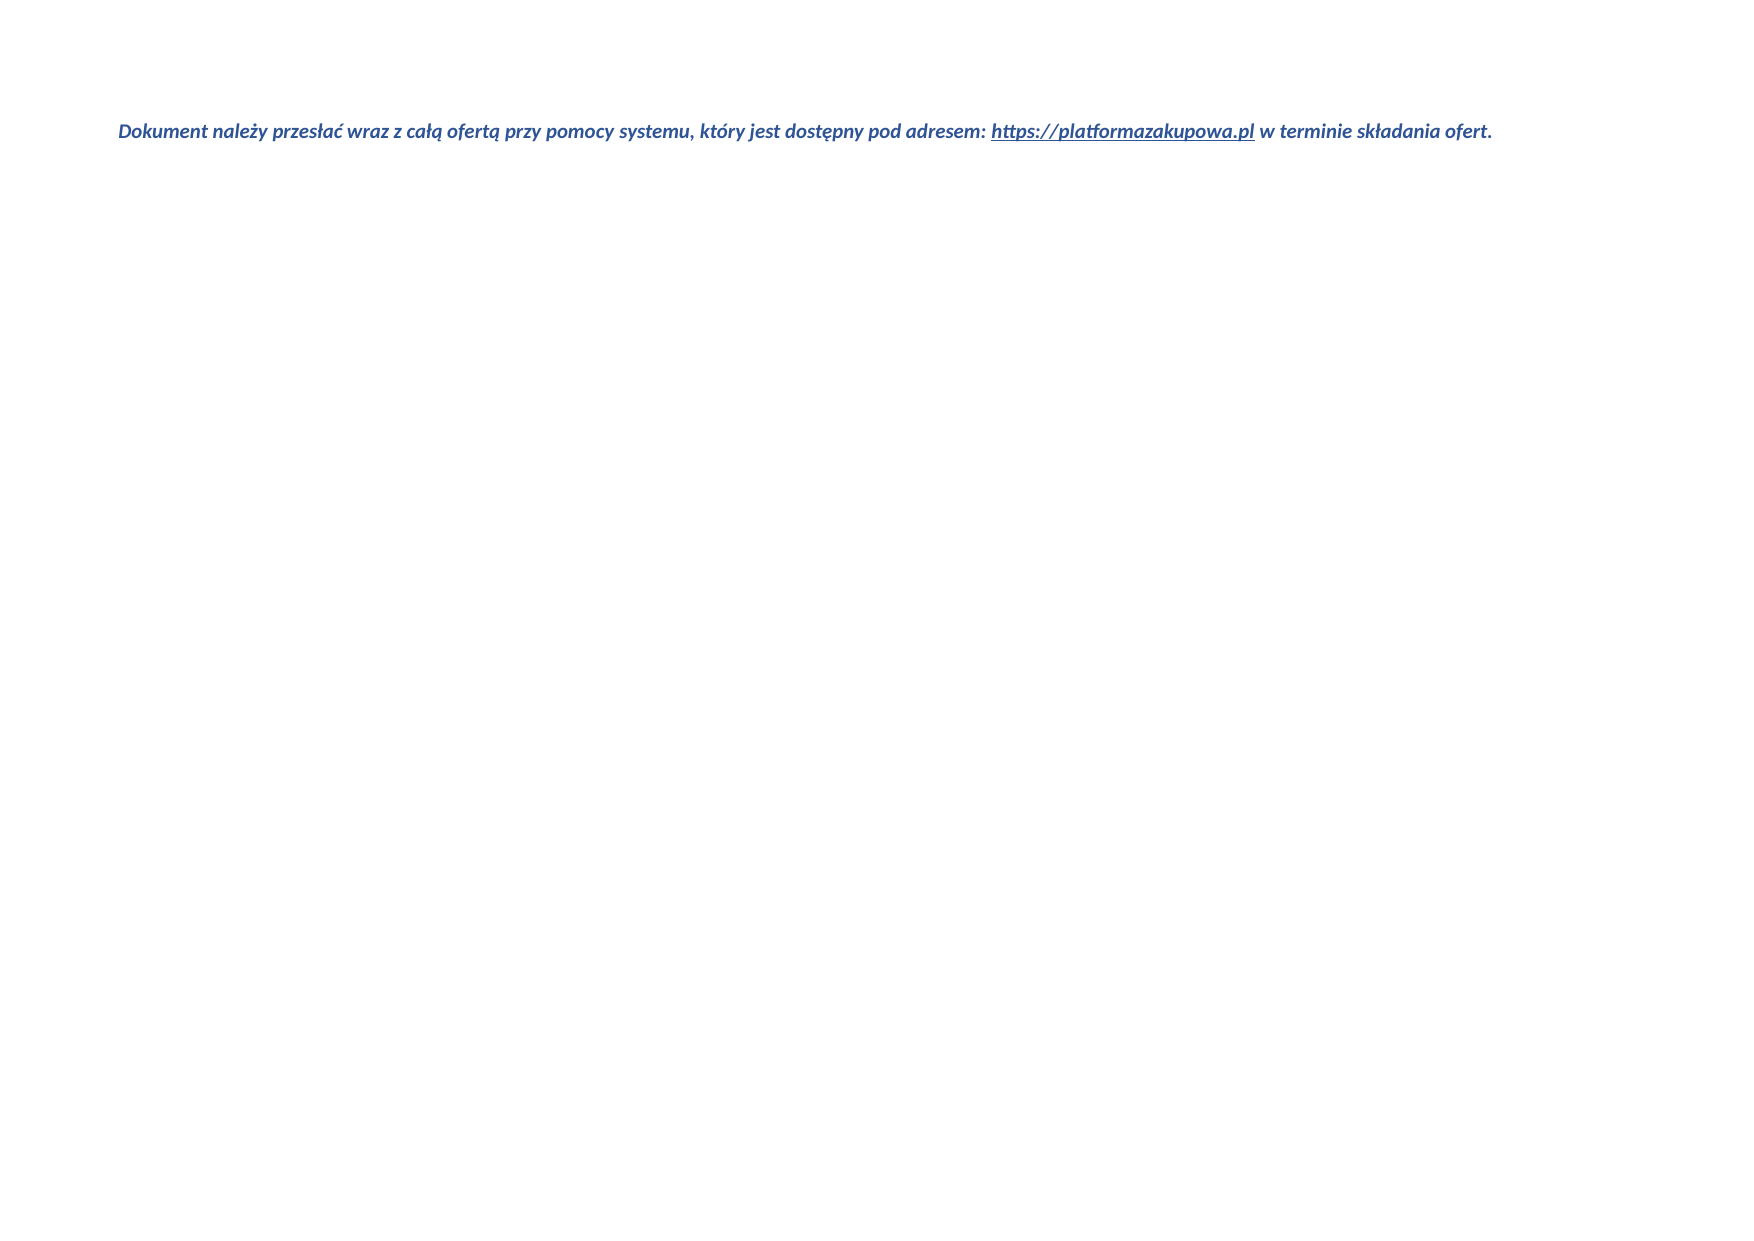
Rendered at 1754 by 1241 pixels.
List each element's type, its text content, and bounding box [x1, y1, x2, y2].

text Dokument należy przesłać wraz z całą ofertą przy pomocy systemu, który jest dostępny pod adresem: https://platformazakupowa.pl w terminie składania ofert. [118, 118, 1636, 143]
